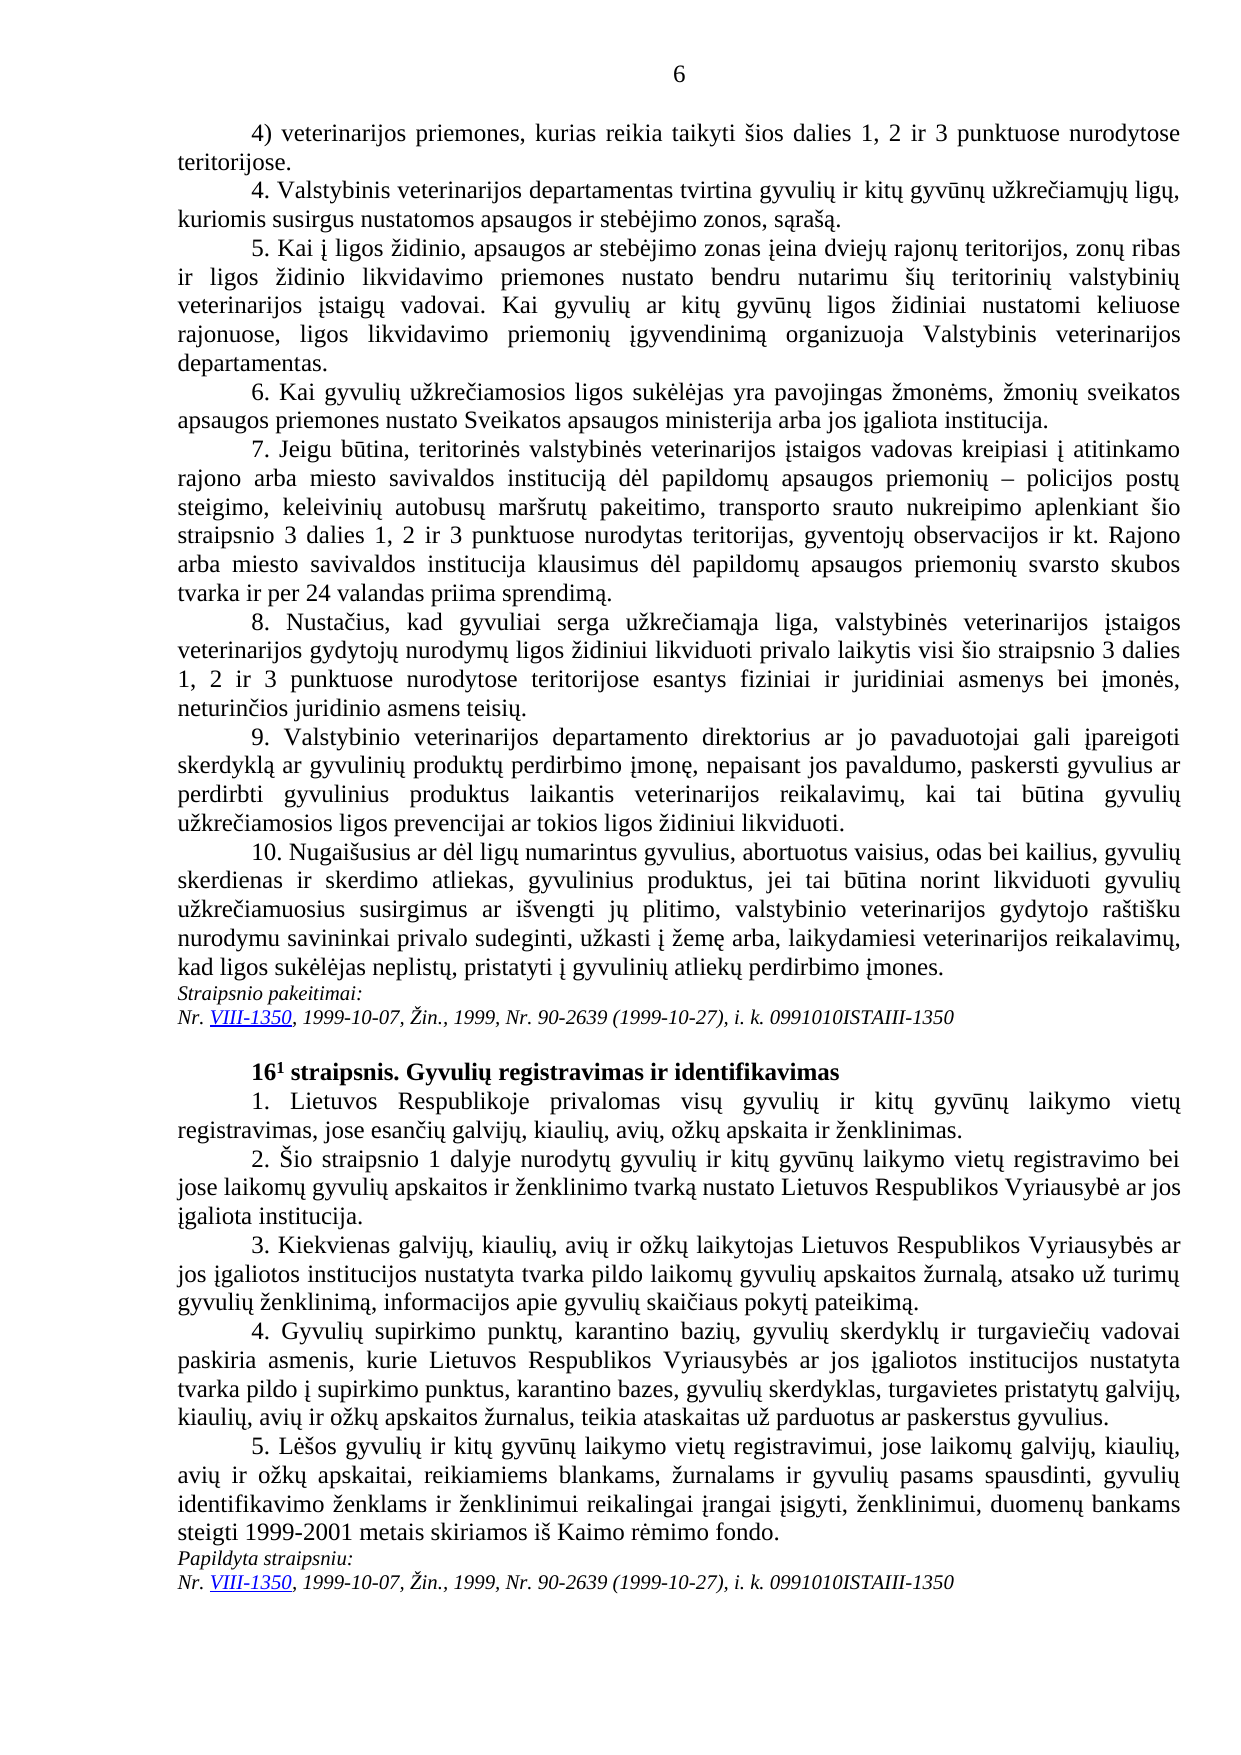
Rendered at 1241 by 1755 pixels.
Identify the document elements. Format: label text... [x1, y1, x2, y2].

text 1. Lietuvos Respublikoje privalomas visų gyvulių ir kitų gyvūnų laikymo vietų registravimas, jose esančių galvijų, kiaulių, avių, ožkų apskaita ir ženklinimas. [177, 1086, 1181, 1144]
text 5. Lėšos gyvulių ir kitų gyvūnų laikymo vietų registravimui, jose laikomų galvijų, kiaulių, avių ir ožkų apskaitai, reikiamiems blankams, žurnalams ir gyvulių pasams spausdinti, gyvulių identifikavimo ženklams ir ženklinimui reikalingai įrangai įsigyti, ženklinimui, duomenų bankams steigti 1999-2001 metais skiriamos iš Kaimo rėmimo fondo. [177, 1431, 1181, 1546]
text 5. Kai į ligos židinio, apsaugos ar stebėjimo zonas įeina dviejų rajonų teritorijos, zonų ribas ir ligos židinio likvidavimo priemones nustato bendru nutarimu šių teritorinių valstybinių veterinarijos įstaigų vadovai. Kai gyvulių ar kitų gyvūnų ligos židiniai nustatomi keliuose rajonuose, ligos likvidavimo priemonių įgyvendinimą organizuoja Valstybinis veterinarijos departamentas. [177, 233, 1181, 377]
text 9. Valstybinio veterinarijos departamento direktorius ar jo pavaduotojai gali įpareigoti skerdyklą ar gyvulinių produktų perdirbimo įmonę, nepaisant jos pavaldumo, paskersti gyvulius ar perdirbti gyvulinius produktus laikantis veterinarijos reikalavimų, kai tai būtina gyvulių užkrečiamosios ligos prevencijai ar tokios ligos židiniui likviduoti. [177, 722, 1181, 837]
text 2. Šio straipsnio 1 dalyje nurodytų gyvulių ir kitų gyvūnų laikymo vietų registravimo bei jose laikomų gyvulių apskaitos ir ženklinimo tvarką nustato Lietuvos Respublikos Vyriausybė ar jos įgaliota institucija. [177, 1144, 1181, 1230]
text 4. Valstybinis veterinarijos departamentas tvirtina gyvulių ir kitų gyvūnų užkrečiamųjų ligų, kuriomis susirgus nustatomos apsaugos ir stebėjimo zonos, sąrašą. [177, 176, 1181, 233]
text Nr. VIII-1350, 1999-10-07, Žin., 1999, Nr. 90-2639 (1999-10-27), i. k. 0991010ISTAIII-1350 [177, 1570, 1181, 1594]
text Straipsnio pakeitimai: [177, 981, 1181, 1005]
text 6. Kai gyvulių užkrečiamosios ligos sukėlėjas yra pavojingas žmonėms, žmonių sveikatos apsaugos priemones nustato Sveikatos apsaugos ministerija arba jos įgaliota institucija. [177, 377, 1181, 434]
text 10. Nugaišusius ar dėl ligų numarintus gyvulius, abortuotus vaisius, odas bei kailius, gyvulių skerdienas ir skerdimo atliekas, gyvulinius produktus, jei tai būtina norint likviduoti gyvulių užkrečiamuosius susirgimus ar išvengti jų plitimo, valstybinio veterinarijos gydytojo raštišku nurodymu savininkai privalo sudeginti, užkasti į žemę arba, laikydamiesi veterinarijos reikalavimų, kad ligos sukėlėjas neplistų, pristatyti į gyvulinių atliekų perdirbimo įmones. [177, 837, 1181, 981]
text Papildyta straipsniu: [177, 1546, 1181, 1570]
text 4. Gyvulių supirkimo punktų, karantino bazių, gyvulių skerdyklų ir turgaviečių vadovai paskiria asmenis, kurie Lietuvos Respublikos Vyriausybės ar jos įgaliotos institucijos nustatyta tvarka pildo į supirkimo punktus, karantino bazes, gyvulių skerdyklas, turgavietes pristatytų galvijų, kiaulių, avių ir ožkų apskaitos žurnalus, teikia ataskaitas už parduotus ar paskerstus gyvulius. [177, 1316, 1181, 1431]
text 161 straipsnis. Gyvulių registravimas ir identifikavimas [177, 1057, 1181, 1086]
text Nr. VIII-1350, 1999-10-07, Žin., 1999, Nr. 90-2639 (1999-10-27), i. k. 0991010ISTAIII-1350 [177, 1005, 1181, 1029]
text 7. Jeigu būtina, teritorinės valstybinės veterinarijos įstaigos vadovas kreipiasi į atitinkamo rajono arba miesto savivaldos instituciją dėl papildomų apsaugos priemonių – policijos postų steigimo, keleivinių autobusų maršrutų pakeitimo, transporto srauto nukreipimo aplenkiant šio straipsnio 3 dalies 1, 2 ir 3 punktuose nurodytas teritorijas, gyventojų observacijos ir kt. Rajono arba miesto savivaldos institucija klausimus dėl papildomų apsaugos priemonių svarsto skubos tvarka ir per 24 valandas priima sprendimą. [177, 434, 1181, 607]
text 3. Kiekvienas galvijų, kiaulių, avių ir ožkų laikytojas Lietuvos Respublikos Vyriausybės ar jos įgaliotos institucijos nustatyta tvarka pildo laikomų gyvulių apskaitos žurnalą, atsako už turimų gyvulių ženklinimą, informacijos apie gyvulių skaičiaus pokytį pateikimą. [177, 1230, 1181, 1316]
text 8. Nustačius, kad gyvuliai serga užkrečiamąja liga, valstybinės veterinarijos įstaigos veterinarijos gydytojų nurodymų ligos židiniui likviduoti privalo laikytis visi šio straipsnio 3 dalies 1, 2 ir 3 punktuose nurodytose teritorijose esantys fiziniai ir juridiniai asmenys bei įmonės, neturinčios juridinio asmens teisių. [177, 607, 1181, 722]
text 4) veterinarijos priemones, kurias reikia taikyti šios dalies 1, 2 ir 3 punktuose nurodytose teritorijose. [177, 118, 1181, 176]
